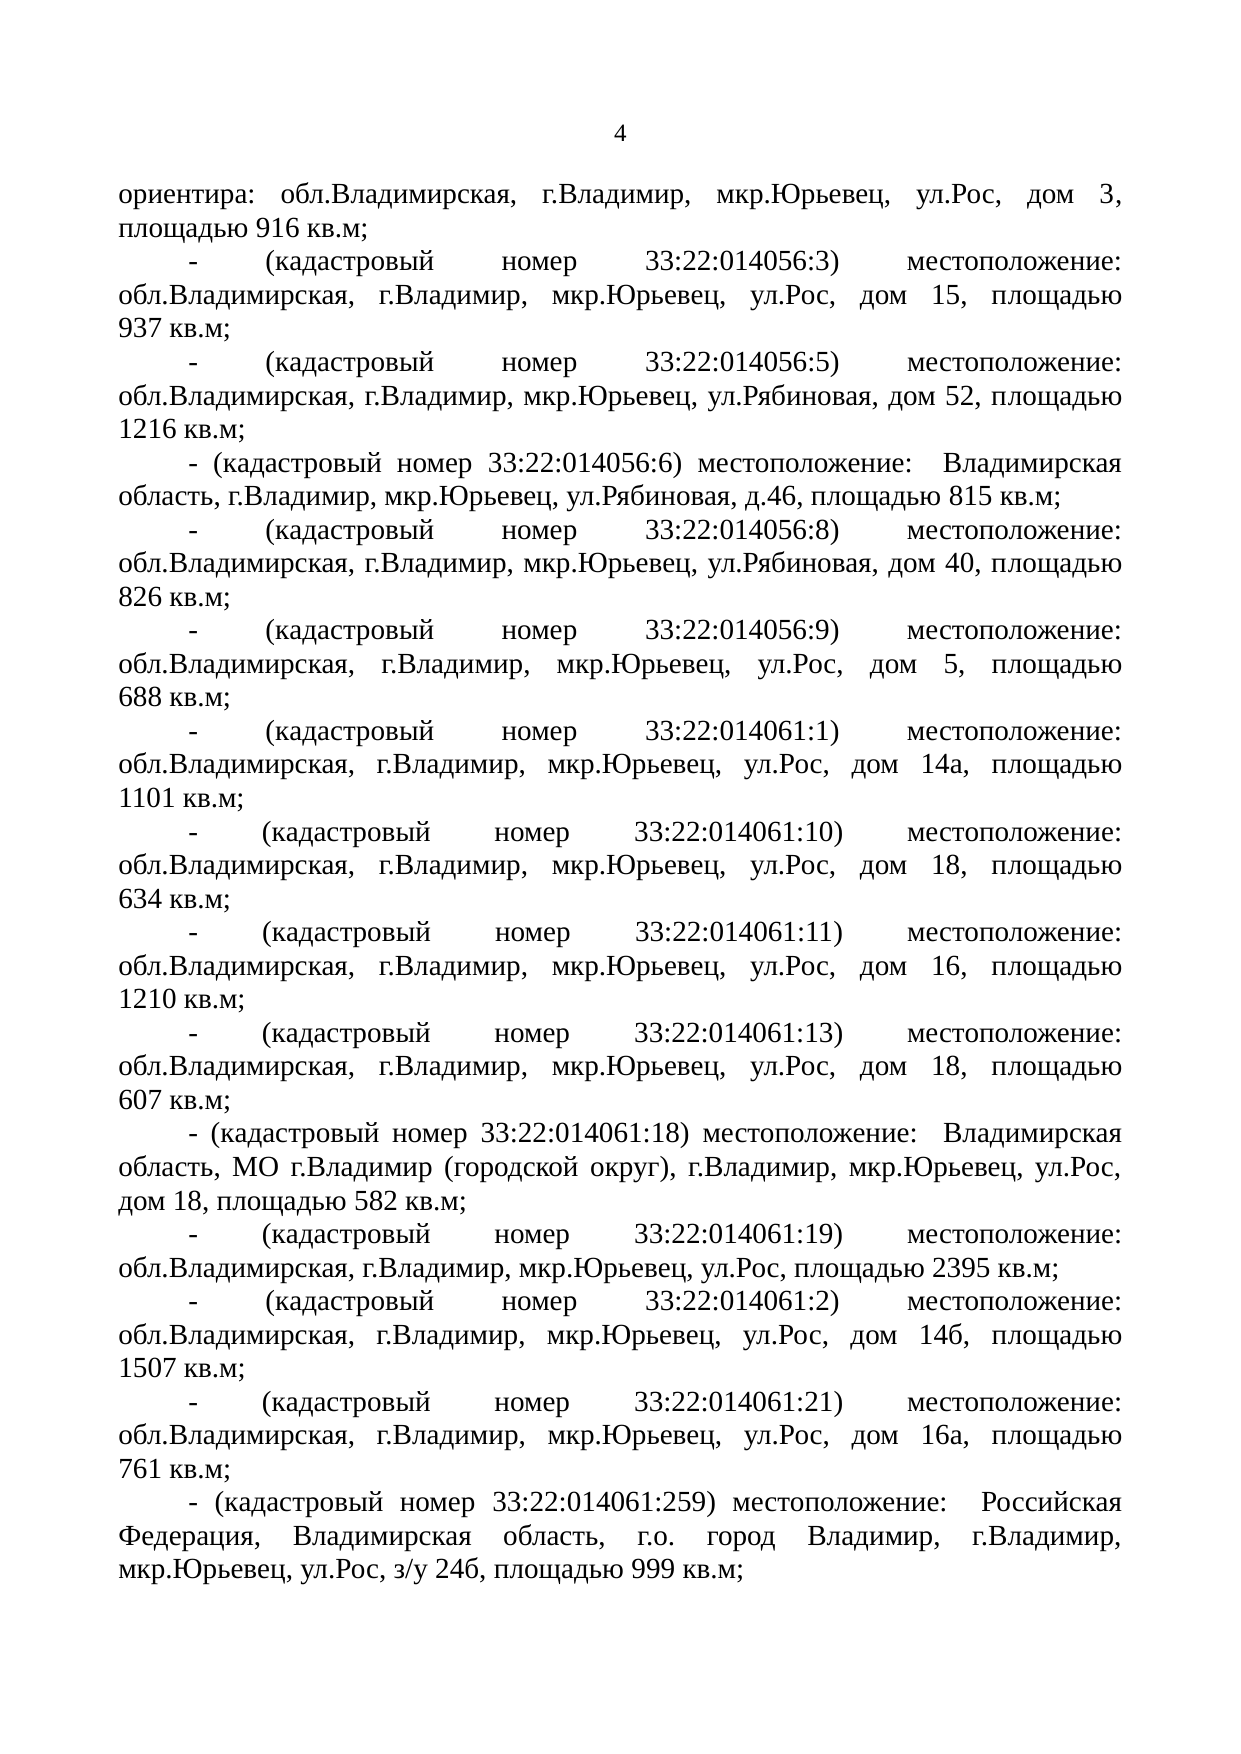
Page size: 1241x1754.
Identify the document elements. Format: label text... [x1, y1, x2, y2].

text - (кадастровый номер 33:22:014061:10) местоположение: обл.Владимирская, г.Владимир, мкр.Юрьевец, ул.Рос, дом 18, площадью 634 кв.м; [118, 814, 1122, 914]
text - (кадастровый номер 33:22:014061:259) местоположение: Российская Федерация, Владимирская область, г.о. город Владимир, г.Владимир, мкр.Юрьевец, ул.Рос, з/у 24б, площадью 999 кв.м; [118, 1484, 1122, 1585]
text - (кадастровый номер 33:22:014061:19) местоположение: обл.Владимирская, г.Владимир, мкр.Юрьевец, ул.Рос, площадью 2395 кв.м; [118, 1216, 1122, 1283]
text - (кадастровый номер 33:22:014056:8) местоположение: обл.Владимирская, г.Владимир, мкр.Юрьевец, ул.Рябиновая, дом 40, площадью 826 кв.м; [118, 512, 1122, 612]
text - (кадастровый номер 33:22:014056:3) местоположение: обл.Владимирская, г.Владимир, мкр.Юрьевец, ул.Рос, дом 15, площадью 937 кв.м; [118, 243, 1122, 344]
text - (кадастровый номер 33:22:014061:1) местоположение: обл.Владимирская, г.Владимир, мкр.Юрьевец, ул.Рос, дом 14а, площадью 1101 кв.м; [118, 713, 1122, 814]
text - (кадастровый номер 33:22:014061:18) местоположение: Владимирская область, МО г.Владимир (городской округ), г.Владимир, мкр.Юрьевец, ул.Рос, дом 18, площадью 582 кв.м; [118, 1116, 1122, 1216]
text - (кадастровый номер 33:22:014056:5) местоположение: обл.Владимирская, г.Владимир, мкр.Юрьевец, ул.Рябиновая, дом 52, площадью 1216 кв.м; [118, 344, 1122, 445]
text ориентира: обл.Владимирская, г.Владимир, мкр.Юрьевец, ул.Рос, дом 3, площадью 916 кв.м; [118, 176, 1122, 243]
text - (кадастровый номер 33:22:014061:21) местоположение: обл.Владимирская, г.Владимир, мкр.Юрьевец, ул.Рос, дом 16а, площадью 761 кв.м; [118, 1384, 1122, 1484]
text - (кадастровый номер 33:22:014056:6) местоположение: Владимирская область, г.Владимир, мкр.Юрьевец, ул.Рябиновая, д.46, площадью 815 кв.м; [118, 445, 1122, 512]
text - (кадастровый номер 33:22:014061:2) местоположение: обл.Владимирская, г.Владимир, мкр.Юрьевец, ул.Рос, дом 14б, площадью 1507 кв.м; [118, 1283, 1122, 1384]
text - (кадастровый номер 33:22:014061:11) местоположение: обл.Владимирская, г.Владимир, мкр.Юрьевец, ул.Рос, дом 16, площадью 1210 кв.м; [118, 914, 1122, 1015]
text - (кадастровый номер 33:22:014061:13) местоположение: обл.Владимирская, г.Владимир, мкр.Юрьевец, ул.Рос, дом 18, площадью 607 кв.м; [118, 1015, 1122, 1116]
text - (кадастровый номер 33:22:014056:9) местоположение: обл.Владимирская, г.Владимир, мкр.Юрьевец, ул.Рос, дом 5, площадью 688 кв.м; [118, 612, 1122, 713]
